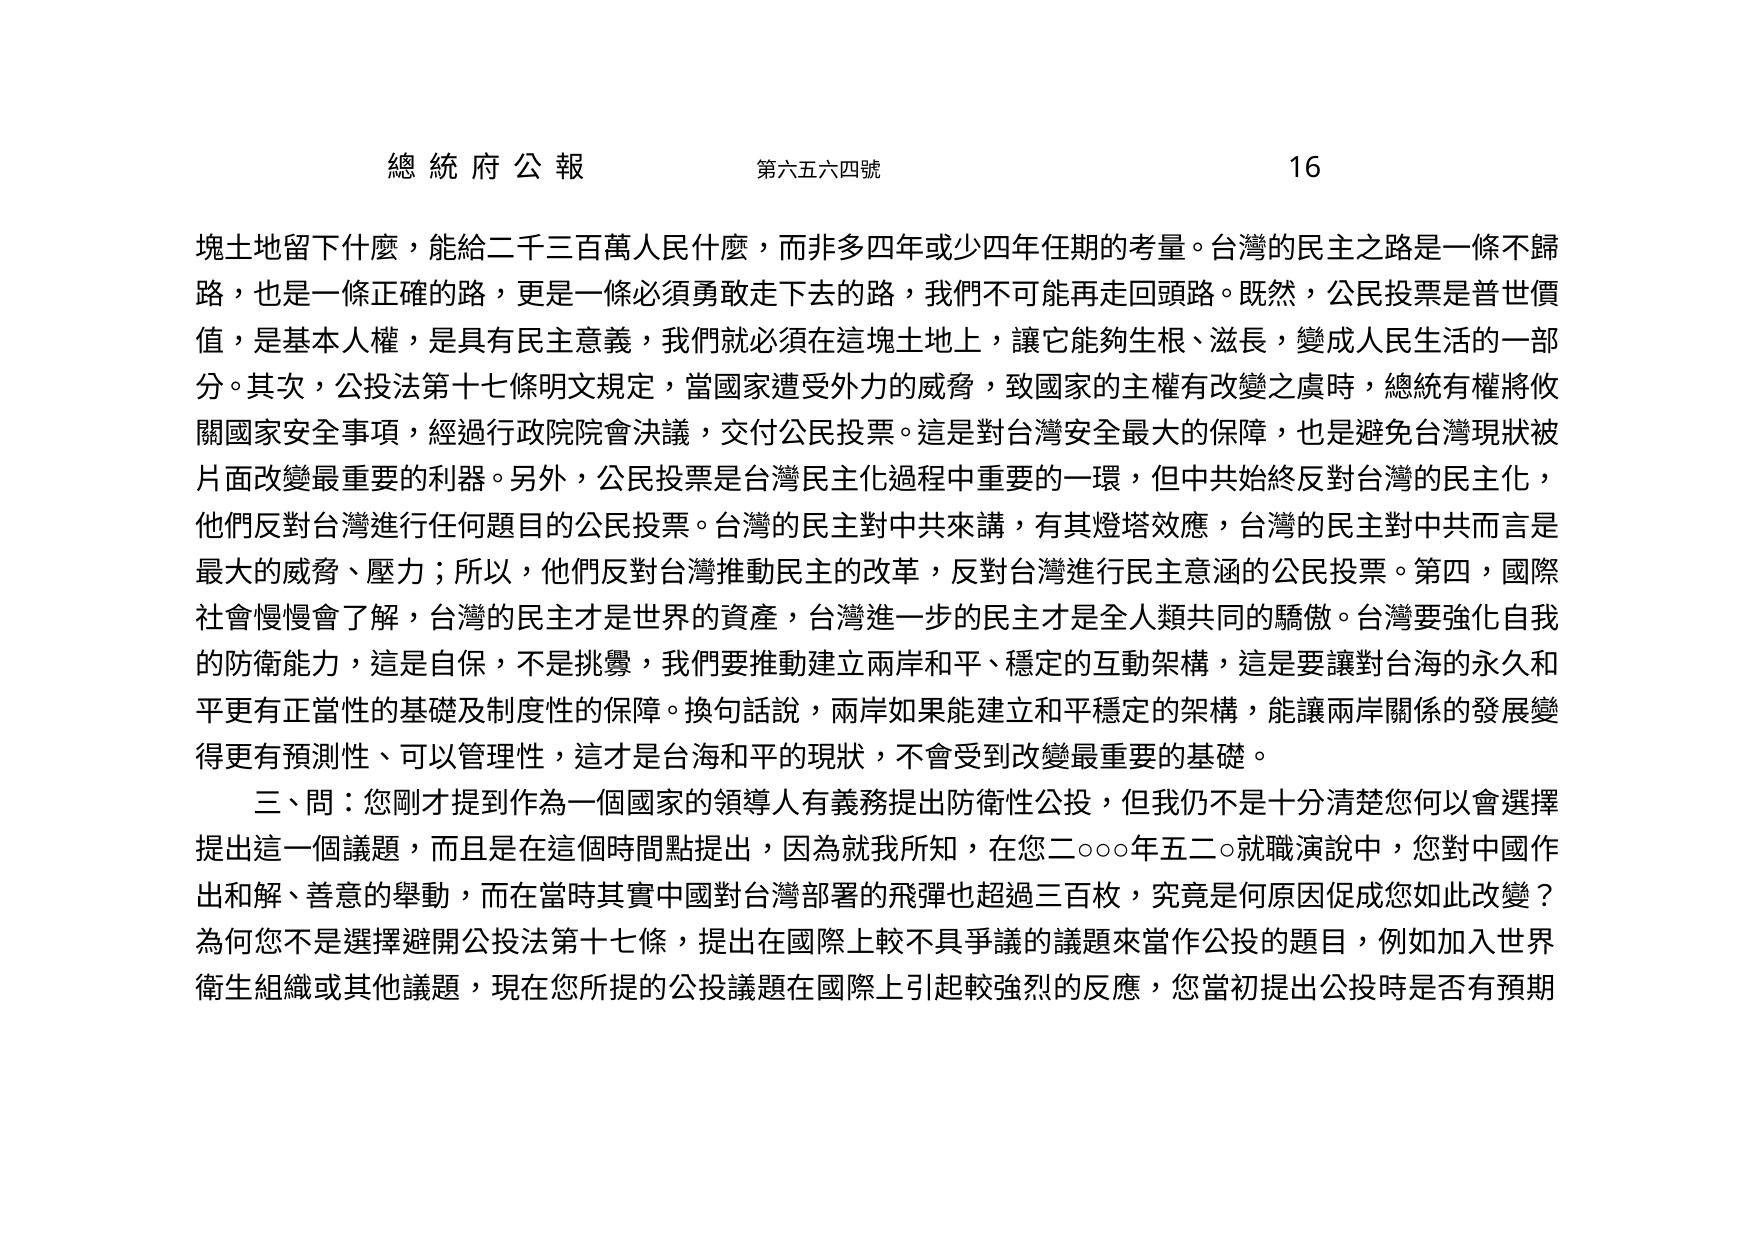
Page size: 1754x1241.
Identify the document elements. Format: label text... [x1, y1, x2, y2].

text 三、問：您剛才提到作為一個國家的領導人有義務提出防衛性公投，但我仍不是十分清楚您何以會選擇提出這一個議題，而且是在這個時間點提出，因為就我所知，在您二○○○年五二○就職演說中，您對中國作出和解、善意的舉動，而在當時其實中國對台灣部署的飛彈也超過三百枚，究竟是何原因促成您如此改變？為何您不是選擇避開公投法第十七條，提出在國際上較不具爭議的議題來當作公投的題目，例如加入世界衛生組織或其他議題，現在您所提的公投議題在國際上引起較強烈的反應，您當初提出公投時是否有預期 [195, 777, 1559, 1008]
text 塊土地留下什麼，能給二千三百萬人民什麼，而非多四年或少四年任期的考量。台灣的民主之路是一條不歸路，也是一條正確的路，更是一條必須勇敢走下去的路，我們不可能再走回頭路。既然，公民投票是普世價值，是基本人權，是具有民主意義，我們就必須在這塊土地上，讓它能夠生根、滋長，變成人民生活的一部分。其次，公投法第十七條明文規定，當國家遭受外力的威脅，致國家的主權有改變之虞時，總統有權將攸關國家安全事項，經過行政院院會決議，交付公民投票。這是對台灣安全最大的保障，也是避免台灣現狀被片面改變最重要的利器。另外，公民投票是台灣民主化過程中重要的一環，但中共始終反對台灣的民主化，他們反對台灣進行任何題目的公民投票。台灣的民主對中共來講，有其燈塔效應，台灣的民主對中共而言是最大的威脅、壓力；所以，他們反對台灣推動民主的改革，反對台灣進行民主意涵的公民投票。第四，國際社會慢慢會了解，台灣的民主才是世界的資產，台灣進一步的民主才是全人類共同的驕傲。台灣要強化自我的防衛能力，這是自保，不是挑釁，我們要推動建立兩岸和平、穩定的互動架構，這是要讓對台海的永久和平更有正當性的基礎及制度性的保障。換句話說，兩岸如果能建立和平穩定的架構，能讓兩岸關係的發展變得更有預測性、可以管理性，這才是台海和平的現狀，不會受到改變最重要的基礎。 [195, 222, 1559, 777]
